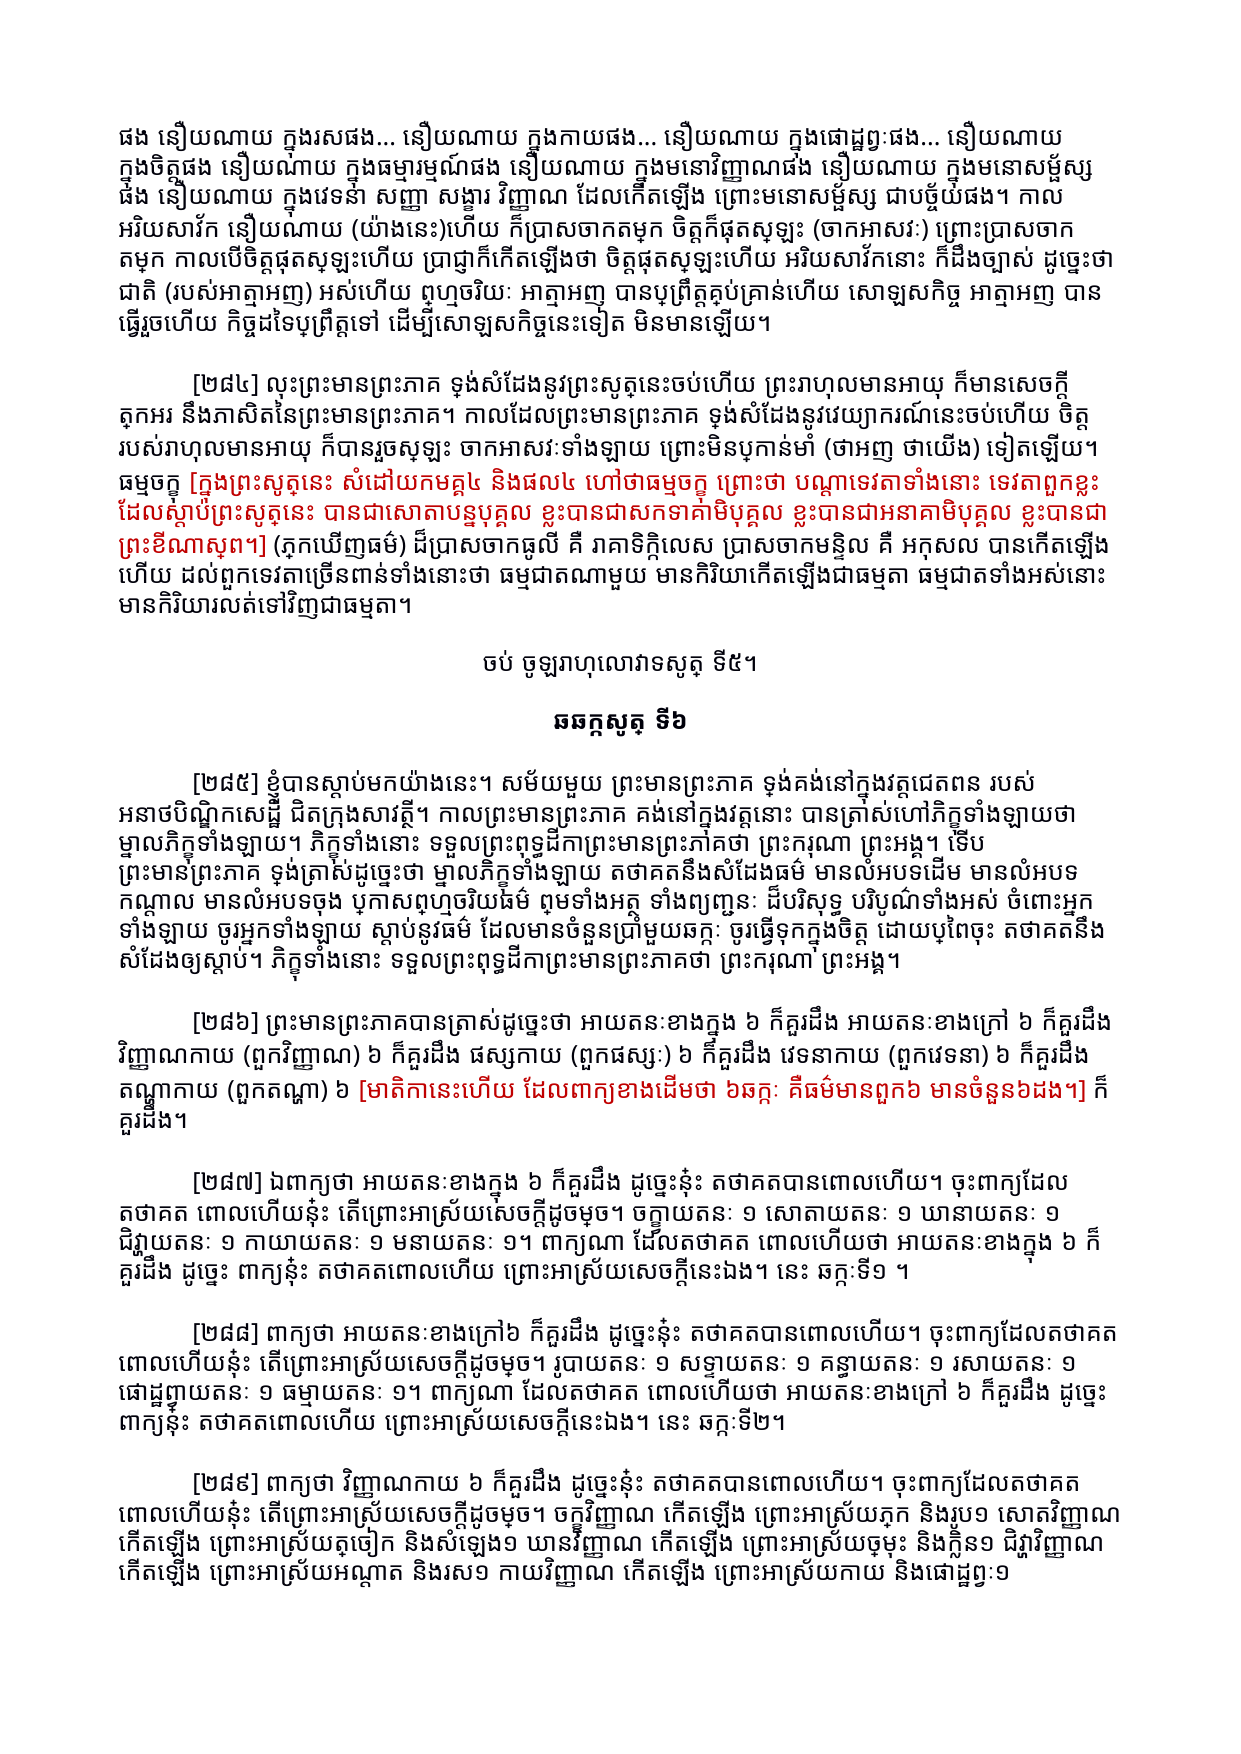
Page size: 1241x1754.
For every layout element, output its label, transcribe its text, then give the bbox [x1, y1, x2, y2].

text [២៨៩] ពាក្យថា វិញ្ញាណកាយ ៦ ក៏គួរដឹង ដូច្នេះនុ៎ះ តថាគត​បាន​ពោលហើយ។ ចុះពាក្យដែលតថាគត ពោលហើយនុ៎ះ តើព្រោះអាស្រ័យសេចក្តី​ដូចម្តេច។ ចក្ខុវិញ្ញាណ​ កើតឡើង ព្រោះអាស្រ័យភ្នែក និងរូប១ សោតវិញ្ញាណ​ កើតឡើង ព្រោះអាស្រ័យ​ត្រចៀក និងសំឡេង១ ឃានវិញ្ញាណ​ កើតឡើង ព្រោះអាស្រ័យច្រមុះ និងក្លិន១ ជិវ្ហា​វិញ្ញាណ​ កើតឡើង ព្រោះអាស្រ័យអណ្តាត និងរស១ កាយ​វិញ្ញាណ​ កើតឡើង ព្រោះអាស្រ័យកាយ និងផោដ្ឋព្វៈ១ មនោវិញ្ញាណ​ កើតឡើង ព្រោះអាស្រ័យចិត្ត និងធម្មារម្មណ៍១។ ពាក្យណា ដែលតថាគតពោលហើយថា វិញ្ញាណកាយ ៦ ក៏គួរដឹង ដូច្នេះ ពាក្យនុ៎ះ តថាគតពោលហើយ ព្រោះអាស្រ័យសេចក្តីនេះឯង។ នេះ ឆក្កៈទី៣។ [118, 1465, 1122, 1587]
text [២៨៦] ព្រះមានព្រះភាគបានត្រាស់ដូច្នេះថា អាយតនៈខាងក្នុង ៦ ក៏គួរដឹង អាយតនៈខាងក្រៅ ៦ ក៏គួរដឹង វិញ្ញាណកាយ (ពួកវិញ្ញាណ) ៦ ក៏គួរដឹង ផស្សកាយ (ពួក​ផស្សៈ) ៦ ក៏គួរដឹង វេទនាកាយ (ពួកវេទនា) ៦ ក៏គួរដឹង តណ្ហាកាយ (ពួកតណ្ហា) ៦ [មាតិកានេះហើយ ដែលពាក្យខាងដើមថា ៦ឆក្កៈ គឺធម៌មានពួក៦ មានចំនួន​៦ដង។] ក៏គួរដឹង។ [118, 1003, 1122, 1134]
text [២៨៨] ពាក្យថា អាយតនៈខាងក្រៅ៦ ក៏គួរដឹង ដូច្នេះនុ៎ះ តថាគត​បាន​ពោលហើយ។ ចុះពាក្យដែលតថាគត ពោលហើយនុ៎ះ តើព្រោះអាស្រ័យសេចក្តី​ដូចម្តេច។ រូបាយតនៈ ១ សទ្ទាយតនៈ ១ គន្ធាយតនៈ ១ រសាយតនៈ ១ ផោដ្ឋព្វាយតនៈ ១ ធម្មាយតនៈ ១។ ពាក្យណា ដែលតថាគត ពោលហើយថា អាយតនៈខាងក្រៅ ៦ ក៏គួរដឹង ដូច្នេះ ពាក្យនុ៎ះ តថាគតពោលហើយ ព្រោះអាស្រ័យសេចក្តីនេះឯង។ នេះ ឆក្កៈទី២។ [118, 1314, 1122, 1436]
text [២៨៤] លុះព្រះមានព្រះភាគ ទ្រង់សំដែង​នូវព្រះសូត្រនេះចប់ហើយ ព្រះរាហុល​មានអាយុ ក៏មានសេចក្តី​ត្រេកអរ នឹងភាសិតនៃព្រះមានព្រះភាគ។ កាលដែល​ព្រះមានព្រះភាគ ទ្រង់សំដែង​នូវវេយ្យាករណ៍នេះចប់ហើយ ចិត្តរបស់រាហុលមានអាយុ ក៏​បានរួច​ស្រឡះ ចាកអាសវៈទាំងឡាយ ព្រោះមិនប្រកាន់មាំ (ថាអញ ថាយើង) ទៀត​ឡើយ។ ធម្មចក្ខុ [ក្នុងព្រះសូត្រនេះ សំដៅយកមគ្គ៤ និងផល៤ ហៅថាធម្មចក្ខុ ព្រោះថា បណ្តាទេវតាទាំងនោះ ទេវតាពួកខ្លះ ដែលស្តាប់ព្រះសូត្រនេះ បានជាសោតាបន្នបុគ្គល ខ្លះបានជាសកទាគាមិបុគ្គល ខ្លះបានជាអនាគាមិបុគ្គល ខ្លះបានជាព្រះខីណាស្រព។] (ភ្នែកឃើញធម៌) ដ៏ប្រាសចាកធូលី គឺ រាគាទិក្កិលេស ប្រាសចាកមន្ទិល គឺ អកុសល បាន​កើតឡើងហើយ ដល់ពួកទេវតាច្រើនពាន់ទាំងនោះថា ធម្មជាតណាមួយ មានកិរិយា​កើតឡើងជាធម្មតា ធម្មជាតទាំងអស់នោះ មានកិរិយារលត់ទៅវិញជាធម្មតា។ [118, 366, 1122, 619]
text ចប់ ចូឡរាហុលោវាទសូត្រ ទី៥។ [118, 648, 1122, 677]
text [២៨៧] ឯពាក្យថា អាយតនៈខាងក្នុង ៦ ក៏គួរដឹង ដូច្នេះនុ៎ះ តថាគត​បាន​ពោលហើយ។ ចុះពាក្យដែលតថាគត ពោលហើយនុ៎ះ តើព្រោះអាស្រ័យសេចក្តី​ដូចម្តេច។ ចក្ខ្វាយតនៈ ១ សោតាយតនៈ ១ ឃានាយតនៈ ១ ជិវ្ហាយតនៈ ១ កាយាយតនៈ ១ មនា​យតនៈ ១។ ពាក្យណា ដែលតថាគត ពោលហើយថា អាយតនៈខាងក្នុង ៦ ក៏គួរដឹង ដូច្នេះ ពាក្យនុ៎ះ តថាគតពោលហើយ ព្រោះអាស្រ័យសេចក្តីនេះឯង។ នេះ ឆក្កៈទី១ ។ [118, 1164, 1122, 1285]
text [២៨៥] ខ្ញុំបានស្តាប់មកយ៉ាងនេះ។ សម័យមួយ ព្រះមានព្រះភាគ ទ្រង់គង់នៅក្នុង​វត្តជេតពន របស់អនាថបិណ្ឌិកសេដ្ឋី ជិតក្រុងសាវត្ថី។ កាលព្រះមានព្រះភាគ គង់នៅ​ក្នុង​វត្តនោះ បានត្រាស់ហៅភិក្ខុទាំងឡាយថា ម្នាលភិក្ខុទាំងឡាយ។ ភិក្ខុទាំងនោះ ទទួល​ព្រះ​ពុទ្ធដីកាព្រះមានព្រះភាគថា ព្រះករុណា ព្រះអង្គ។ ទើប​ព្រះមានព្រះភាគ ទ្រង់​ត្រាស់​ដូច្នេះថា ម្នាលភិក្ខុទាំងឡាយ តថាគតនឹងសំដែងធម៌ មានលំអបទដើម មានលំអបទ​កណ្តាល មានលំអបទចុង ប្រកាសព្រហ្មចរិយធម៌ ព្រមទាំងអត្ថ ទាំងព្យញ្ជនៈ ដ៏​បរិសុទ្ធ បរិបូណ៌ទាំងអស់ ចំពោះអ្នកទាំងឡាយ ចូរអ្នកទាំងឡាយ ស្តាប់នូវធម៌ ដែលមាន​ចំនួន​ប្រាំមួយឆក្កៈ ចូរធ្វើទុកក្នុងចិត្ត ដោយប្រពៃចុះ តថាគតនឹងសំដែងឲ្យស្តាប់។ ភិក្ខុទាំងនោះ ទទួលព្រះពុទ្ធដីកាព្រះមានព្រះភាគថា ព្រះករុណា ព្រះអង្គ។ [118, 765, 1122, 974]
text [២៨៣] ម្នាលរាហុល អរិយសាវ័ក ដែលមាន​សេចក្តីចេះដឹង យល់ឃើញ​យ៉ាងនេះ ក៏នឿយណាយ ក្នុងចក្ខុផង នឿយណាយ ក្នុងរូបផង នឿយណាយ ក្នុងចក្ខុវិញ្ញាណផង នឿយណាយ ក្នុងចក្ខុសម្ផ័ស្សផង នឿយណាយ ក្នុងវេទនា សញ្ញា សង្ខារ វិញ្ញាណ ដែលកើត​ឡើង​ព្រោះចក្ខុសម្ផ័ស្ស ជាបច្ច័យផង។ នឿយណាយ ក្នុងត្រចៀកផង នឿយណាយ ក្នុងសំឡេងផង... នឿយណាយ ក្នុងច្រមុះផង នឿយណាយ ក្នុងក្លិន​ផង... នឿយណាយ ក្នុងអណ្តាតផង នឿយណាយ ក្នុងរសផង... នឿយណាយ ក្នុងកាយ​ផង... នឿយណាយ ក្នុងផោដ្ឋព្វៈផង... នឿយណាយ ក្នុងចិត្តផង នឿយណាយ ក្នុង​ធម្មារម្មណ៍ផង នឿយណាយ ក្នុងមនោវិញ្ញាណផង នឿយណាយ ក្នុង​មនោសម្ផ័ស្ស​ផង នឿយណាយ ក្នុងវេទនា សញ្ញា សង្ខារ វិញ្ញាណ ដែលកើតឡើង ព្រោះមនោសម្ផ័ស្ស ជា​បច្ច័យផង។ កាលអរិយសាវ័ក នឿយណាយ (យ៉ាងនេះ)ហើយ ក៏ប្រាសចាកតម្រេក ចិត្ត​ក៏ផុតស្រឡះ (ចាកអាសវៈ) ព្រោះប្រាសចាកតម្រេក កាលបើចិត្តផុតស្រឡះ​ហើយ ប្រាជ្ញា​ក៏កើតឡើងថា ចិត្តផុតស្រឡះហើយ អរិយសាវ័កនោះ ក៏ដឹងច្បាស់ ដូច្នេះថា ជាតិ (របស់​អាត្មាអញ) អស់ហើយ ព្រហ្មចរិយៈ អាត្មាអញ បានប្រព្រឹត្តគ្រប់គ្រាន់ហើយ សោឡសកិច្ច អាត្មាអញ បានធ្វើរួចហើយ កិច្ចដទៃប្រព្រឹត្តទៅ ដើម្បីសោឡសកិច្ច​នេះ​ទៀត មិនមានឡើយ។ [118, 118, 1122, 337]
text ឆឆក្កសូត្រ ទី៦ [118, 707, 1122, 736]
